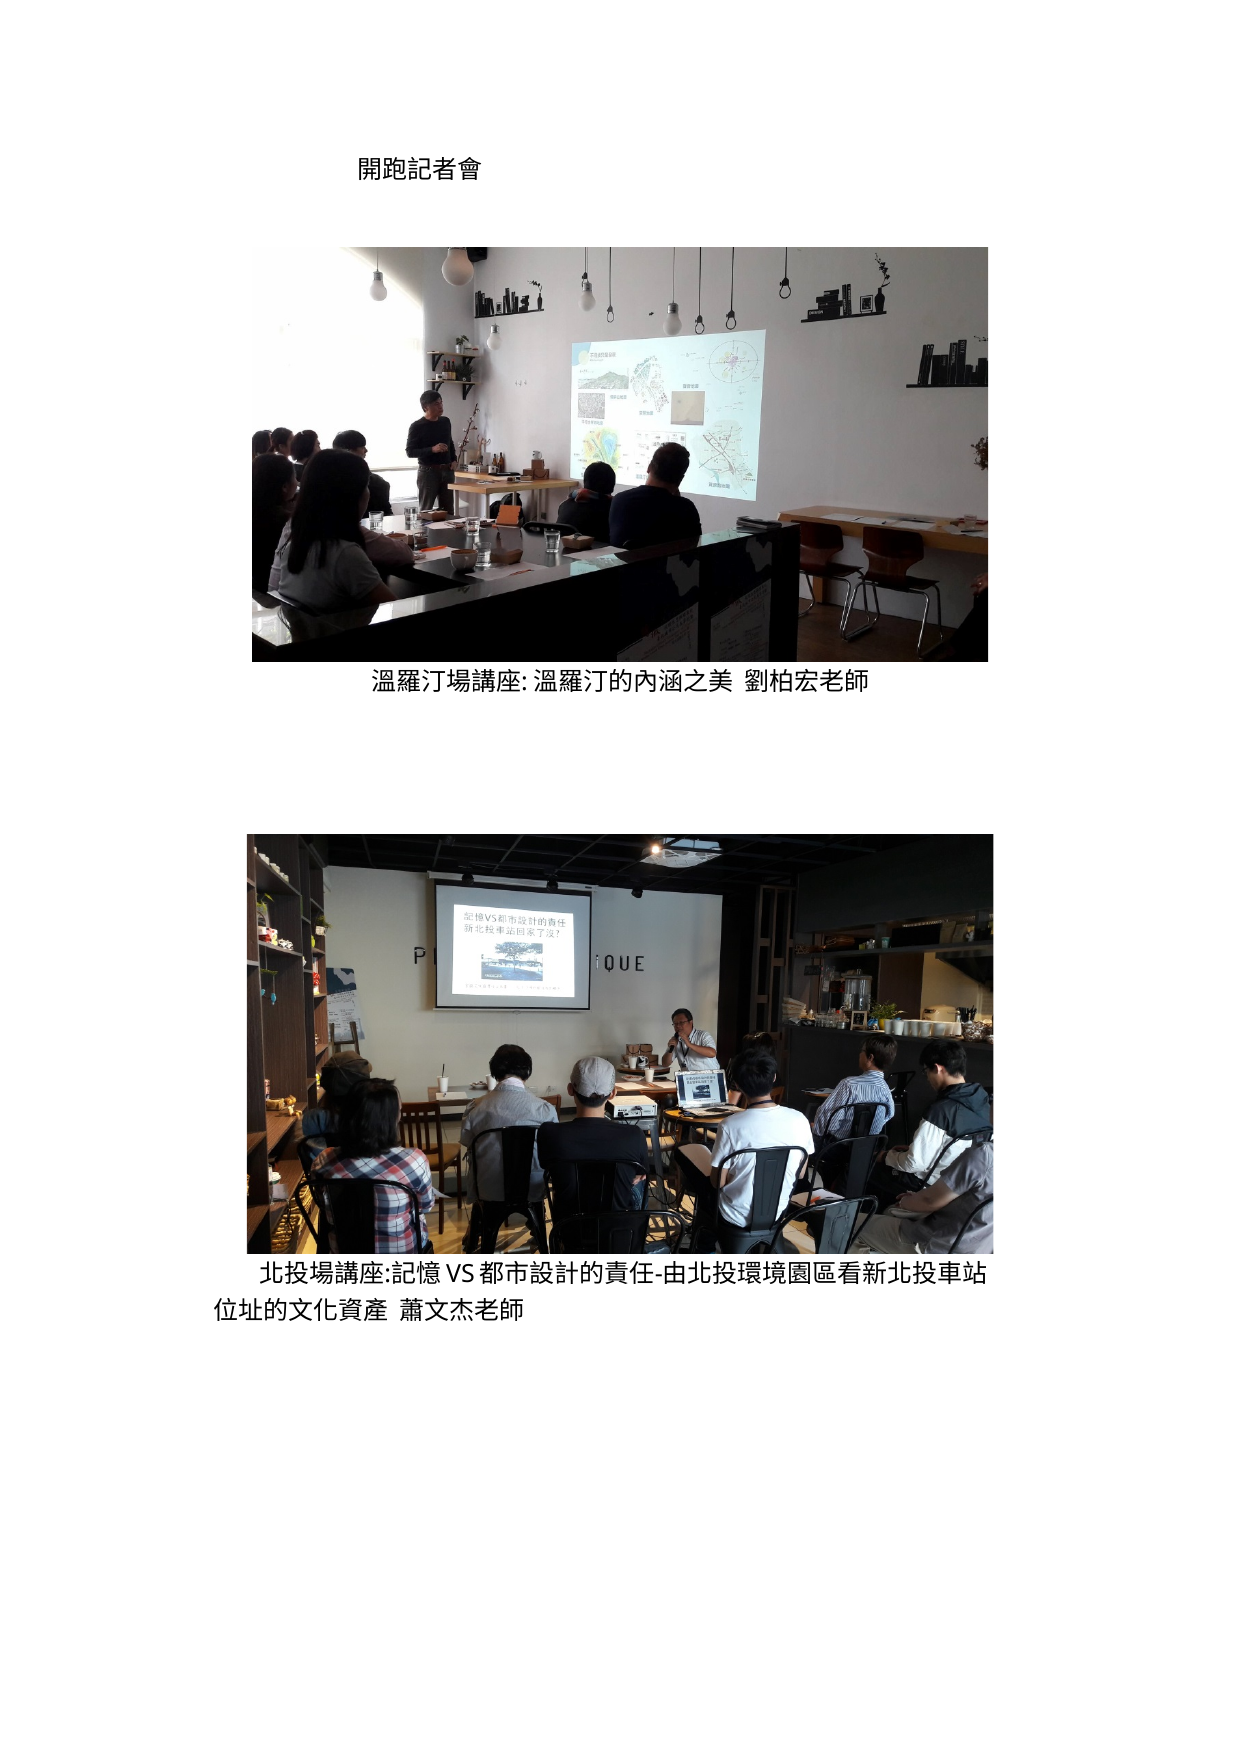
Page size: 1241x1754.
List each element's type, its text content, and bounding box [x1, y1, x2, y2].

picture [252, 247, 989, 662]
text 位址的文化資產 蕭文杰老師 [187, 1290, 1053, 1326]
text 北投場講座:記憶VS都市設計的責任-由北投環境園區看新北投車站 [187, 1254, 1053, 1290]
text 開跑記者會 [187, 150, 1053, 186]
text 溫羅汀場講座: 溫羅汀的內涵之美 劉柏宏老師 [187, 662, 1053, 698]
picture [246, 834, 994, 1254]
